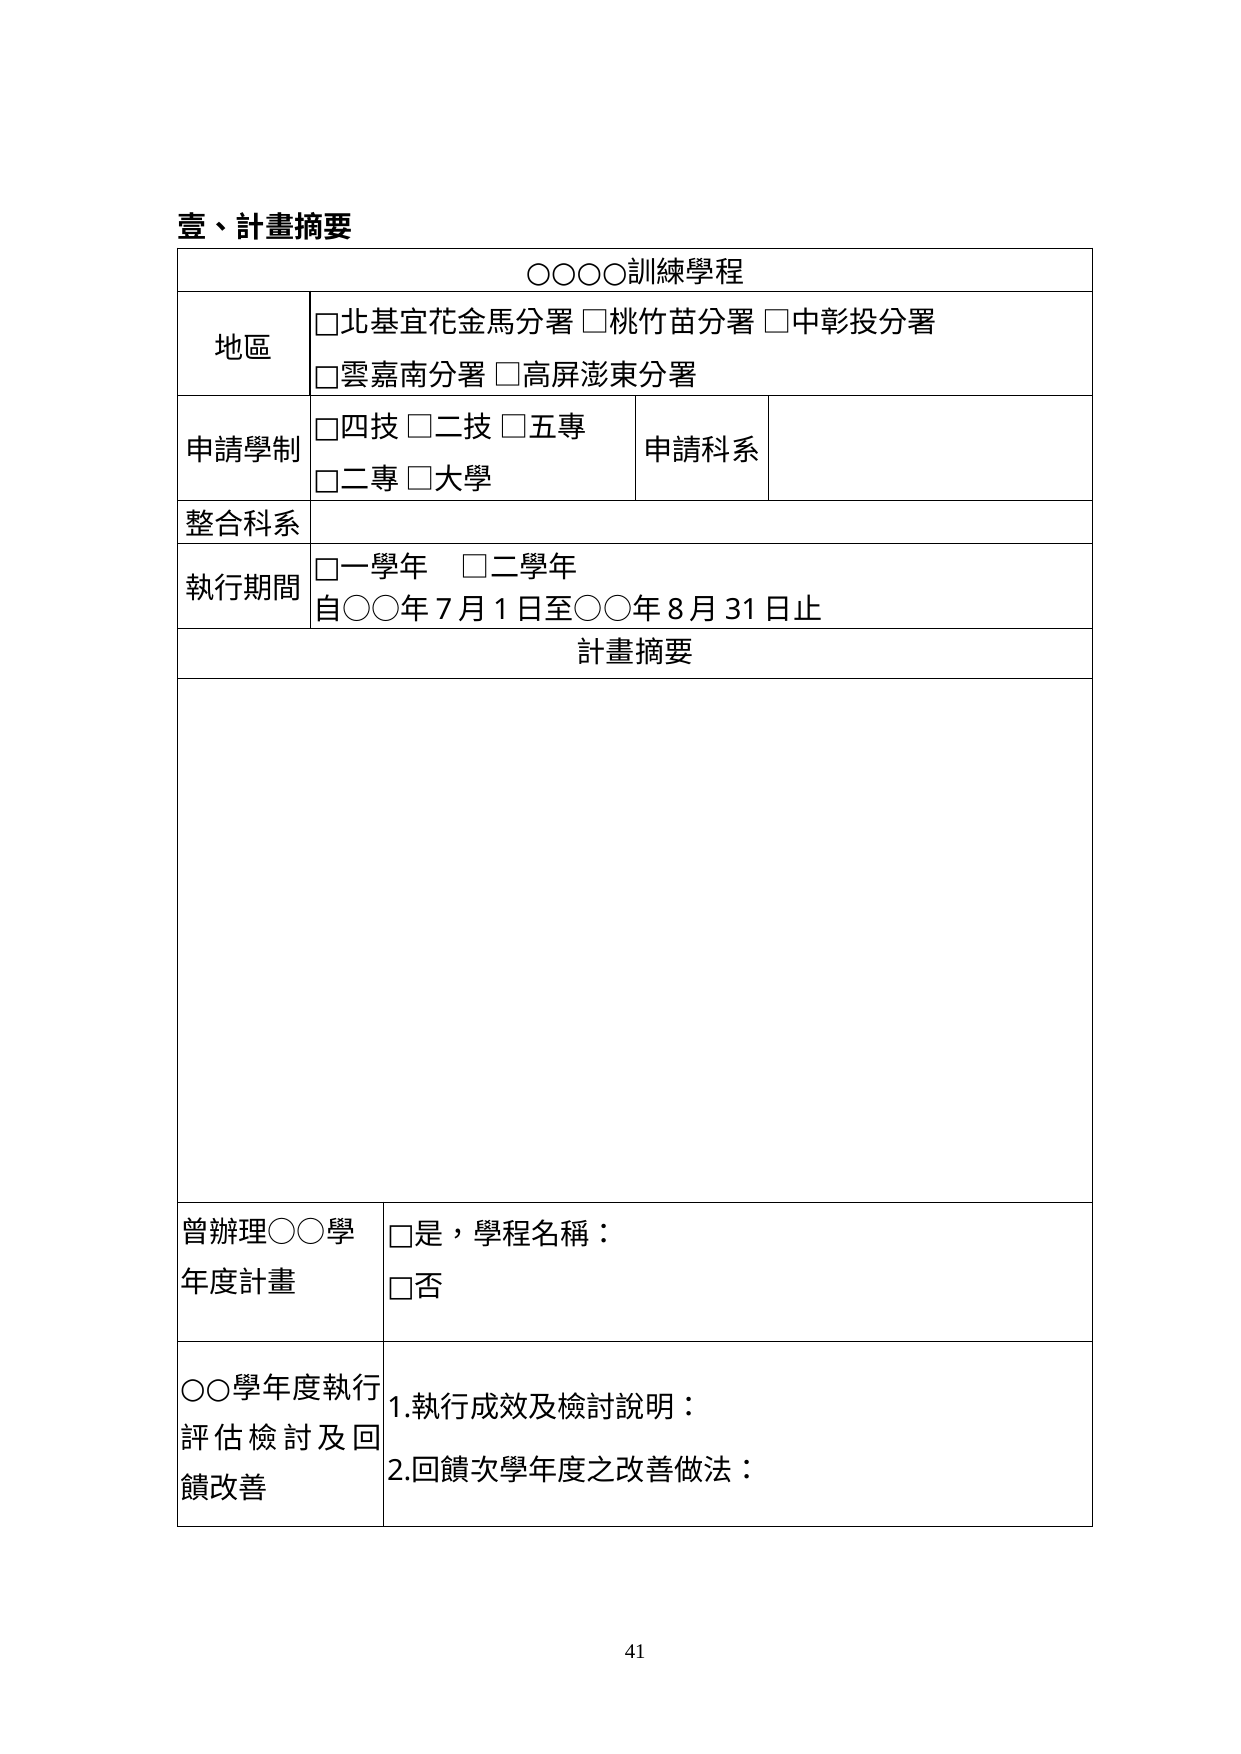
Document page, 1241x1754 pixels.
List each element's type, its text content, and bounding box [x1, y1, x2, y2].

table_cell [769, 396, 1092, 500]
table_cell 整合科系 [178, 501, 310, 543]
table_cell 曾辦理○○學年度計畫 [178, 1203, 383, 1341]
table_cell 地區 [178, 292, 309, 395]
table_cell 1.執行成效及檢討說明： 2.回饋次學年度之改善做法： [384, 1342, 1092, 1526]
table_cell 計畫摘要 [178, 629, 1092, 678]
table_cell [178, 679, 1092, 1202]
table_cell 申請科系 [636, 396, 768, 500]
table_cell □一學年 □二學年 自○○年7月1日至○○年8月31日止 [311, 544, 1092, 628]
text 壹、計畫摘要 [177, 198, 1092, 248]
table_header ○○○○訓練學程 [178, 249, 1092, 291]
table_cell □是，學程名稱： □否 [384, 1203, 1092, 1341]
table_cell 申請學制 [178, 396, 310, 500]
table_cell ○○學年度執行評估檢討及回饋改善 [178, 1342, 383, 1526]
table_cell □四技 □二技 □五專 □二專 □大學 [311, 396, 635, 500]
table_cell [311, 501, 1092, 543]
table_cell □北基宜花金馬分署 □桃竹苗分署 □中彰投分署 □雲嘉南分署 □高屏澎東分署 [311, 292, 1092, 395]
table_cell 執行期間 [178, 544, 310, 628]
